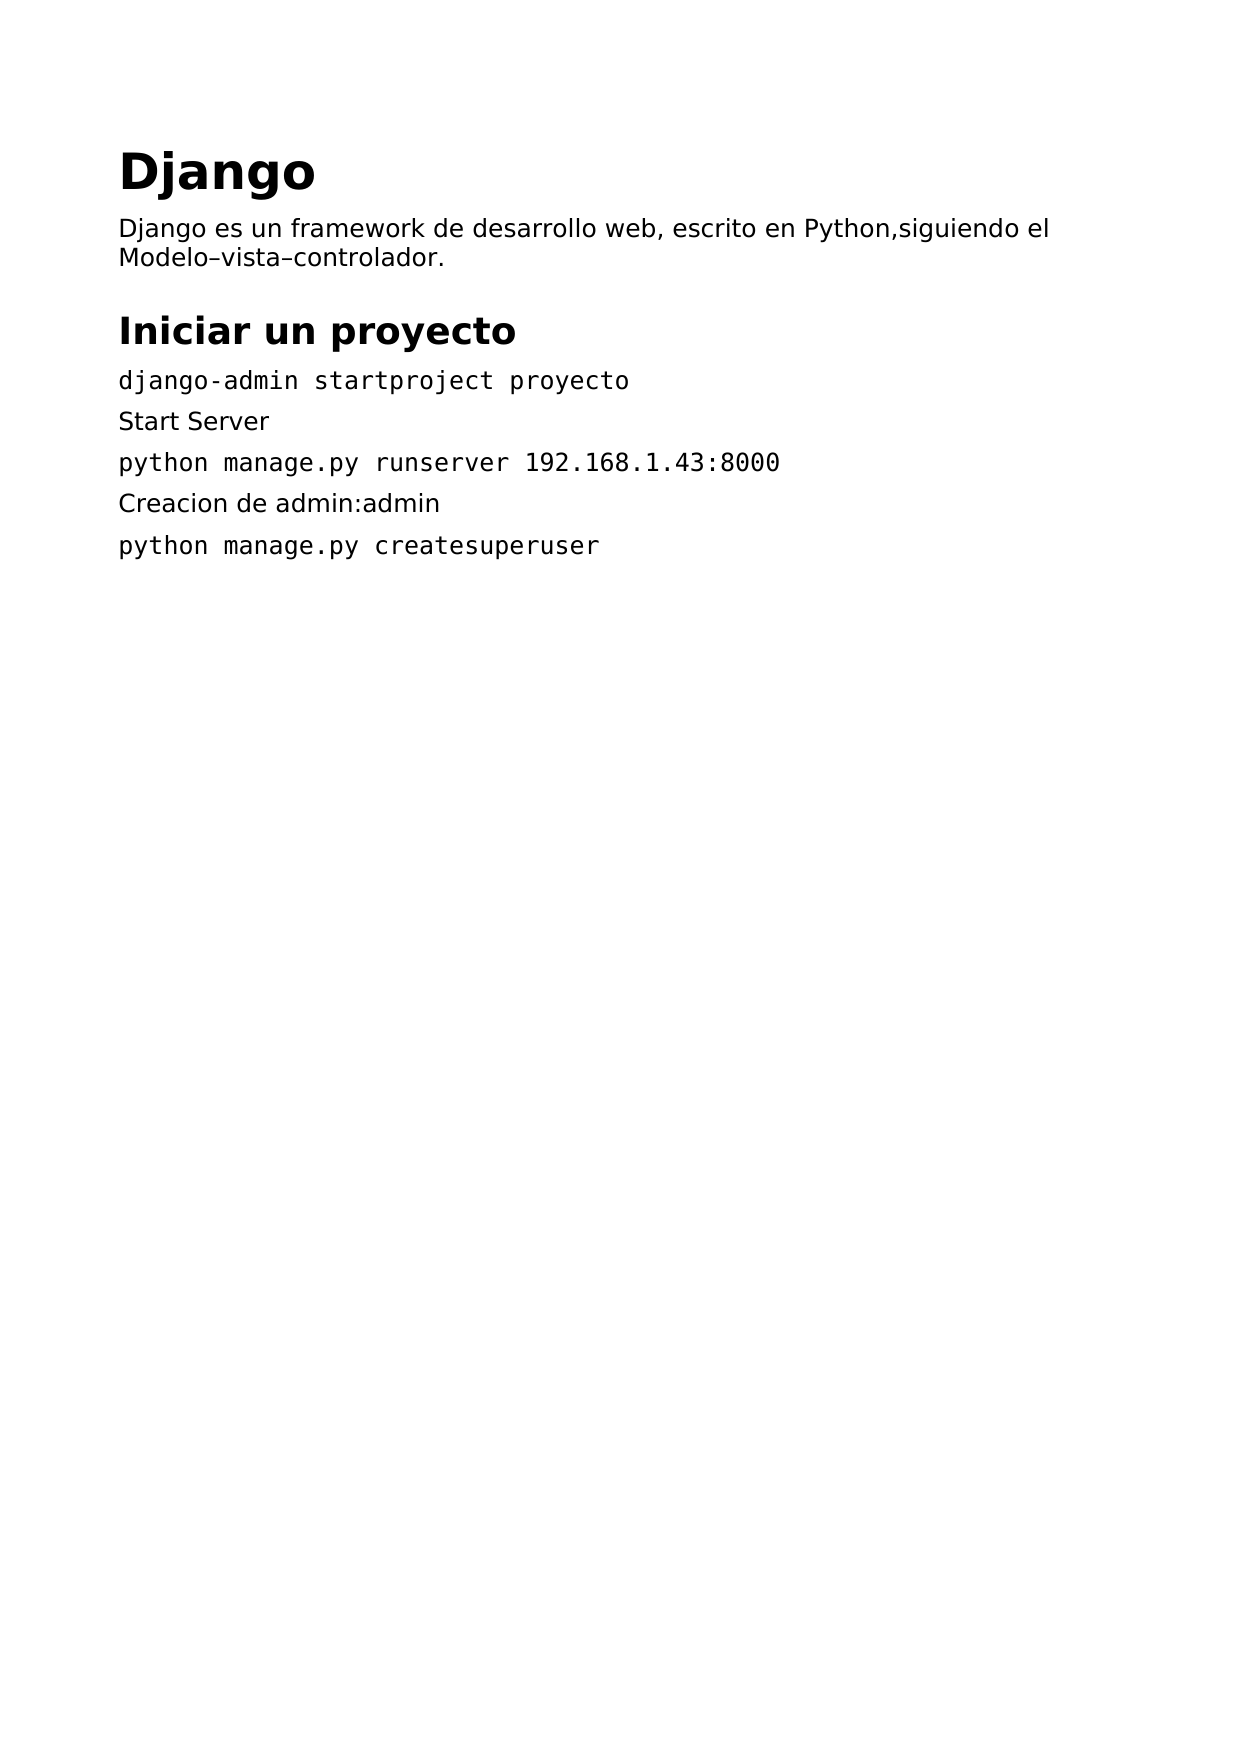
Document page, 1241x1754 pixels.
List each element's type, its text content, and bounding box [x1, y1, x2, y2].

text Creacion de admin:admin [118, 489, 1122, 518]
text python manage.py runserver 192.168.1.43:8000 [118, 448, 1122, 478]
subtitle Iniciar un proyecto [118, 310, 1122, 353]
subtitle Django [118, 143, 1122, 201]
text Start Server [118, 407, 1122, 436]
text django-admin startproject proyecto [118, 366, 1122, 395]
text Django es un framework de desarrollo web, escrito en Python,siguiendo el Modelo–vista–controlador. [118, 214, 1122, 272]
text python manage.py createsuperuser [118, 531, 1122, 560]
